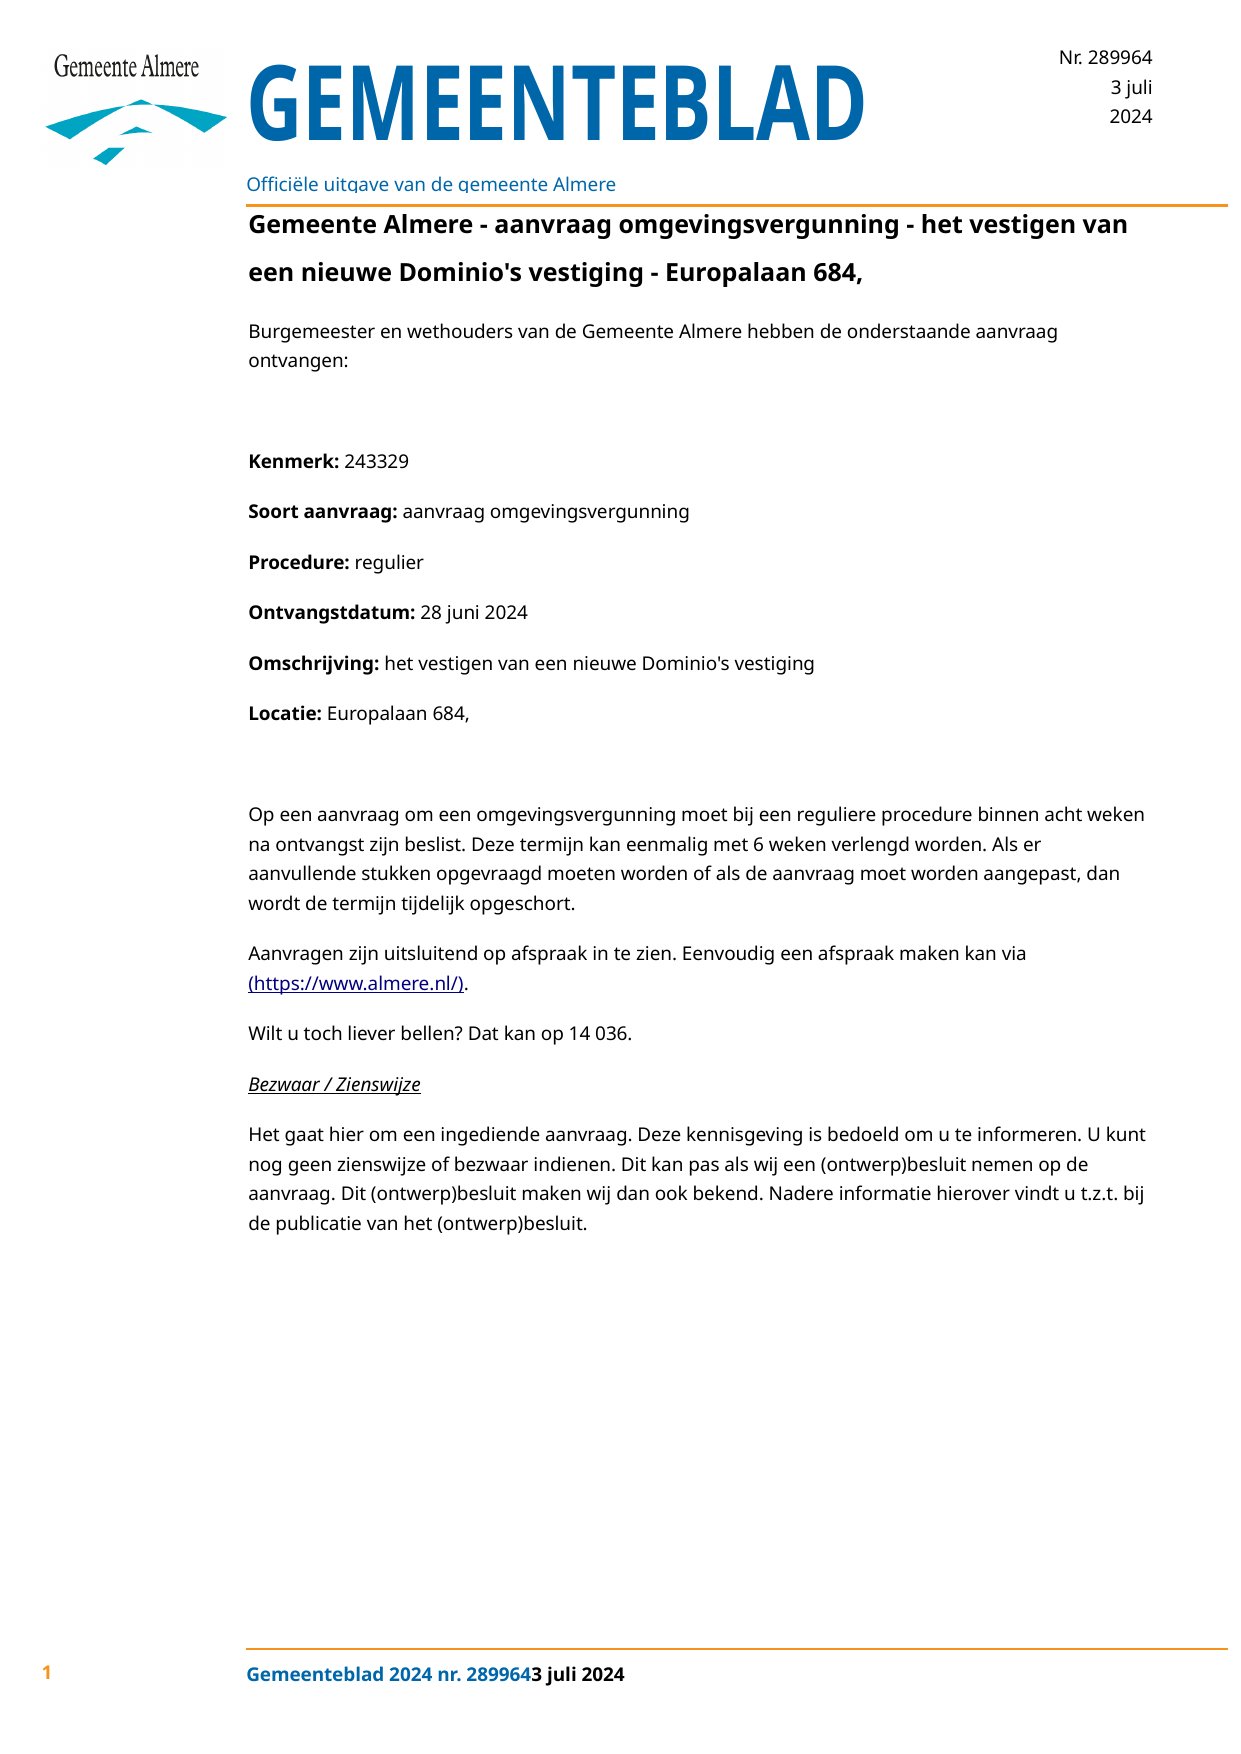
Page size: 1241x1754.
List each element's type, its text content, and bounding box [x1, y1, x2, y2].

text Omschrijving: het vestigen van een nieuwe Dominio's vestiging [248, 650, 1152, 676]
text Locatie: Europalaan 684, [248, 700, 1152, 726]
text Bezwaar / Zienswijze [248, 1071, 1152, 1097]
text Kenmerk: 243329 [248, 448, 1152, 474]
text Ontvangstdatum: 28 juni 2024 [248, 599, 1152, 625]
text Gemeente Almere - aanvraag omgevingsvergunning - het vestigen van een nieuwe Dominio's vestiging - Europalaan 684, [248, 207, 1152, 288]
text Het gaat hier om een ingediende aanvraag. Deze kennisgeving is bedoeld om u te informeren. U kunt nog geen zienswijze of bezwaar indienen. Dit kan pas als wij een (ontwerp)besluit nemen op de aanvraag. Dit (ontwerp)besluit maken wij dan ook bekend. Nadere informatie hierover vindt u t.z.t. bij de publicatie van het (ontwerp)besluit. [248, 1121, 1152, 1236]
text Op een aanvraag om een omgevingsvergunning moet bij een reguliere procedure binnen acht weken na ontvangst zijn beslist. Deze termijn kan eenmalig met 6 weken verlengd worden. Als er aanvullende stukken opgevraagd moeten worden of als de aanvraag moet worden aangepast, dan wordt de termijn tijdelijk opgeschort. [248, 801, 1152, 916]
text Procedure: regulier [248, 549, 1152, 575]
text Aanvragen zijn uitsluitend op afspraak in te zien. Eenvoudig een afspraak maken kan via (https://www.almere.nl/). [248, 940, 1152, 996]
text Wilt u toch liever bellen? Dat kan op 14 036. [248, 1020, 1152, 1046]
picture [41, 47, 231, 172]
text Burgemeester en wethouders van de Gemeente Almere hebben de onderstaande aanvraag ontvangen: [248, 318, 1152, 373]
text Soort aanvraag: aanvraag omgevingsvergunning [248, 499, 1152, 524]
